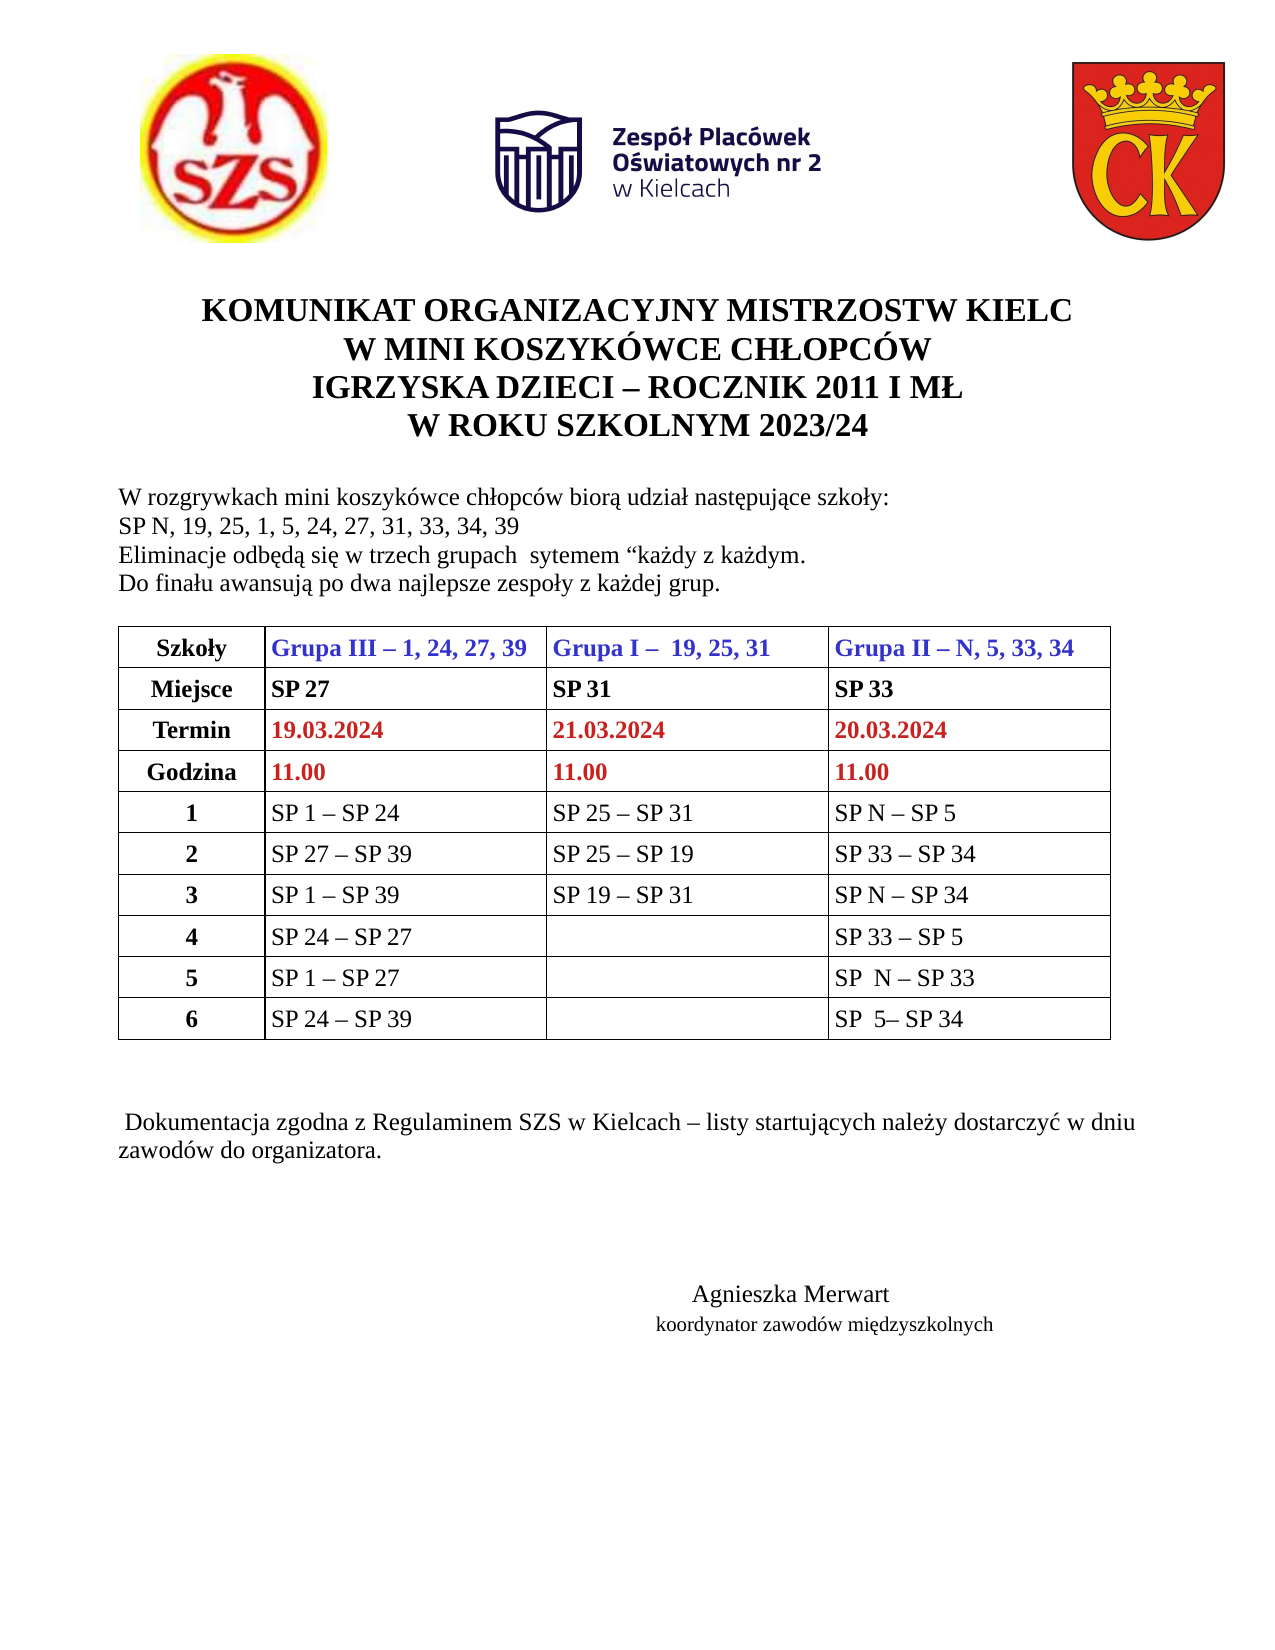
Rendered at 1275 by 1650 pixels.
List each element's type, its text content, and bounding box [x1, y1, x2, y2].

table_cell 3 [119, 875, 264, 915]
text Dokumentacja zgodna z Regulaminem SZS w Kielcach – listy startujących należy dostarczyć w dniu zawodów do organizatora. [118, 1107, 1157, 1164]
table_cell SP 33 – SP 5 [829, 916, 1110, 956]
table_cell SP 1 – SP 24 [266, 792, 546, 832]
table_cell SP N – SP 34 [829, 875, 1110, 915]
table_cell 11.00 [547, 751, 828, 791]
table_cell SP 31 [547, 668, 828, 708]
table_cell SP 1 – SP 39 [266, 875, 546, 915]
text IGRZYSKA DZIECI – ROCZNIK 2011 I MŁ [118, 367, 1157, 406]
table_cell SP 24 – SP 27 [266, 916, 546, 956]
text koordynator zawodów międzyszkolnych [118, 1308, 1157, 1337]
table_header Szkoły [119, 627, 264, 667]
table_cell 1 [119, 792, 264, 832]
table_cell SP N – SP 33 [829, 957, 1110, 997]
table_cell SP 25 – SP 31 [547, 792, 828, 832]
table_cell 11.00 [829, 751, 1110, 791]
table_cell SP 25 – SP 19 [547, 833, 828, 873]
text SP N, 19, 25, 1, 5, 24, 27, 31, 33, 34, 39 [118, 511, 1157, 540]
table_cell 4 [119, 916, 264, 956]
table_cell [547, 916, 828, 956]
text Agnieszka Merwart [118, 1279, 1157, 1308]
table_cell Termin [119, 710, 264, 750]
table_cell SP 33 [829, 668, 1110, 708]
text Eliminacje odbędą się w trzech grupach sytemem “każdy z każdym. [118, 540, 1157, 568]
table_header Grupa II – N, 5, 33, 34 [829, 627, 1110, 667]
text W rozgrywkach mini koszykówce chłopców biorą udział następujące szkoły: [118, 482, 1157, 511]
table_cell [547, 998, 828, 1038]
text Do finału awansują po dwa najlepsze zespoły z każdej grup. [118, 568, 1157, 597]
table_cell SP 19 – SP 31 [547, 875, 828, 915]
table_cell 11.00 [266, 751, 546, 791]
table_cell SP 1 – SP 27 [266, 957, 546, 997]
picture [1036, 57, 1261, 243]
picture [492, 92, 822, 226]
table_cell SP 5– SP 34 [829, 998, 1110, 1038]
table_cell SP 27 [266, 668, 546, 708]
text W ROKU SZKOLNYM 2023/24 [118, 406, 1157, 444]
table_cell SP N – SP 5 [829, 792, 1110, 832]
table_cell 2 [119, 833, 264, 873]
table_header Grupa I – 19, 25, 31 [547, 627, 828, 667]
table_cell SP 33 – SP 34 [829, 833, 1110, 873]
table_cell 6 [119, 998, 264, 1038]
table_cell 21.03.2024 [547, 710, 828, 750]
table_cell 19.03.2024 [266, 710, 546, 750]
table_cell [547, 957, 828, 997]
table_header Grupa III – 1, 24, 27, 39 [266, 627, 546, 667]
table_cell 20.03.2024 [829, 710, 1110, 750]
table_cell 5 [119, 957, 264, 997]
table_cell Godzina [119, 751, 264, 791]
text W MINI KOSZYKÓWCE CHŁOPCÓW [118, 329, 1157, 367]
picture [139, 54, 328, 243]
text KOMUNIKAT ORGANIZACYJNY MISTRZOSTW KIELC [118, 291, 1157, 329]
table_cell SP 24 – SP 39 [266, 998, 546, 1038]
table_cell SP 27 – SP 39 [266, 833, 546, 873]
table_cell Miejsce [119, 668, 264, 708]
